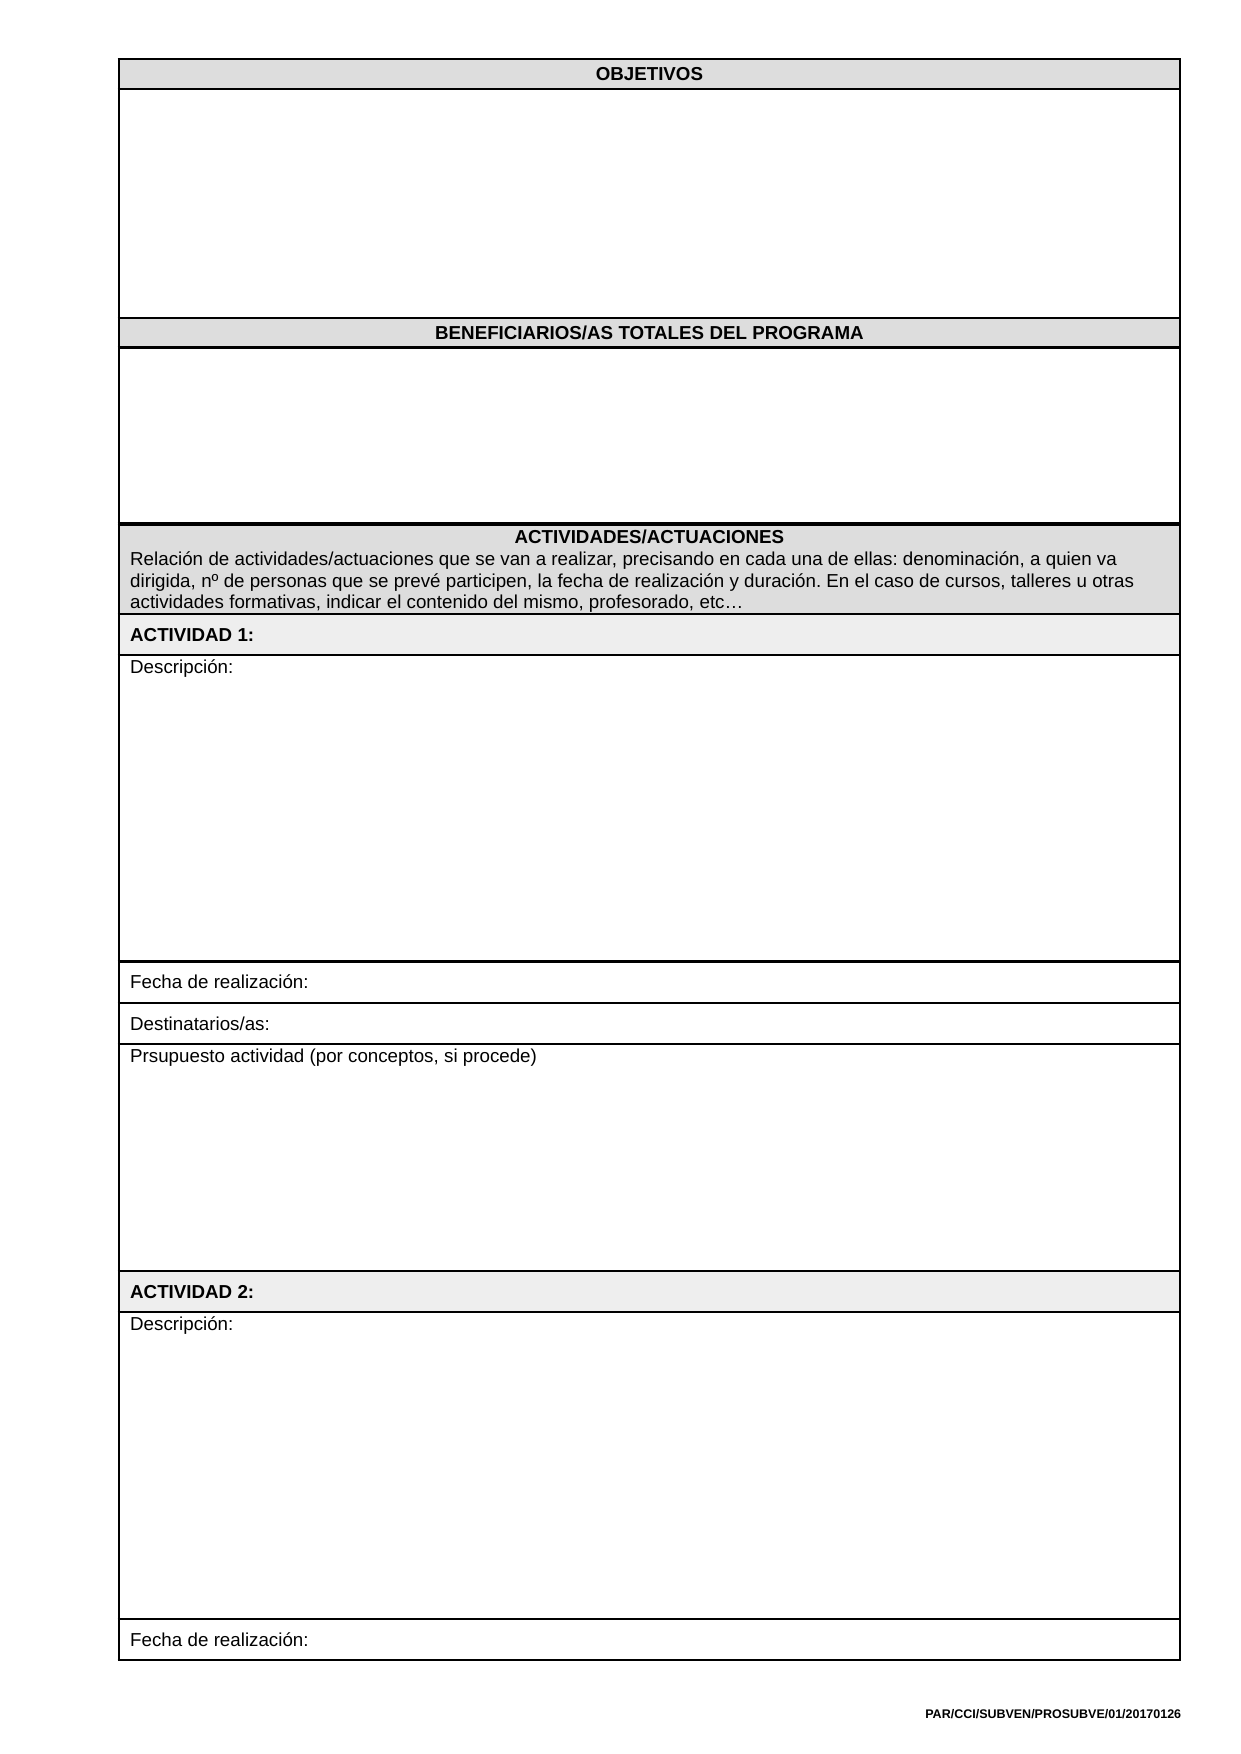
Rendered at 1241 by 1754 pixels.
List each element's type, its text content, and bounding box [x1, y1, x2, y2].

table_cell ACTIVIDAD 1: [120, 615, 1179, 654]
table_cell BENEFICIARIOS/AS TOTALES DEL PROGRAMA [120, 319, 1179, 346]
table_header OBJETIVOS [120, 60, 1179, 88]
table_cell [120, 349, 1179, 522]
table_cell Descripción: [120, 1313, 1179, 1617]
table_cell ACTIVIDAD 2: [120, 1272, 1179, 1311]
table_cell [120, 90, 1179, 317]
table_cell Destinatarios/as: [120, 1004, 1179, 1043]
table_cell Descripción: [120, 656, 1179, 960]
table_cell Fecha de realización: [120, 963, 1179, 1002]
table_cell Prsupuesto actividad (por conceptos, si procede) [120, 1045, 1179, 1270]
table_header ACTIVIDADES/ACTUACIONES Relación de actividades/actuaciones que se van a realizar, precisando en cada una de ellas: denominación, a quien va dirigida, nº de personas que se prevé participen, la fecha de realización y duración. En el caso de cursos, talleres u otras actividades formativas, indicar el contenido del mismo, profesorado, etc… [120, 526, 1179, 613]
table_cell Fecha de realización: [120, 1620, 1179, 1659]
